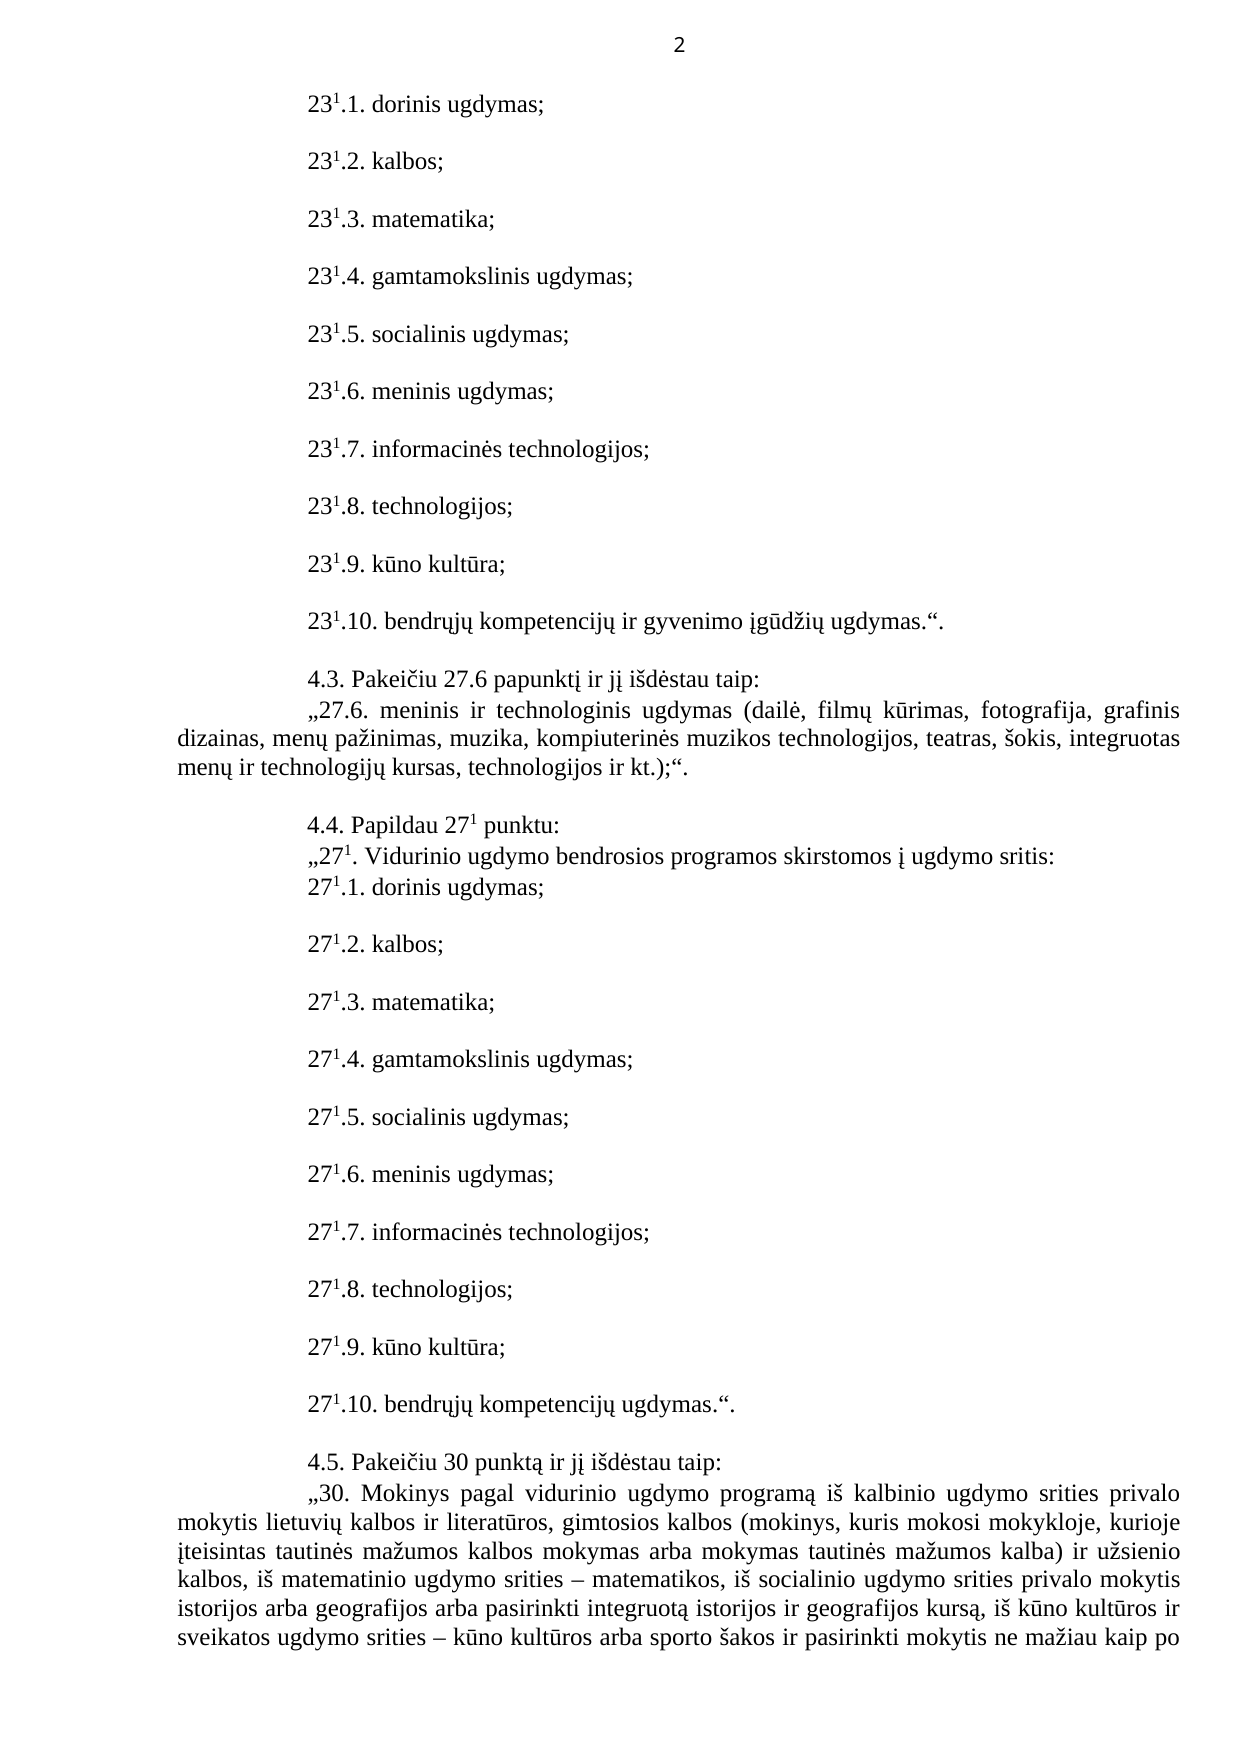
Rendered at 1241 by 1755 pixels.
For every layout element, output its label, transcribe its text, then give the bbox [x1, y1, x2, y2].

text 4.4. Papildau 271 punktu: [177, 810, 1181, 838]
text 231.2. kalbos; [177, 146, 1181, 175]
text 271.6. meninis ugdymas; [177, 1159, 1181, 1188]
text 4.3. Pakeičiu 27.6 papunktį ir jį išdėstau taip: [177, 664, 1181, 692]
text 231.7. informacinės technologijos; [177, 434, 1181, 462]
text 271.1. dorinis ugdymas; [177, 872, 1181, 901]
text 271.10. bendrųjų kompetencijų ugdymas.“. [177, 1389, 1181, 1418]
text 271.2. kalbos; [177, 929, 1181, 958]
text 271.8. technologijos; [177, 1274, 1181, 1303]
text „30. Mokinys pagal vidurinio ugdymo programą iš kalbinio ugdymo srities privalo mokytis lietuvių kalbos ir literatūros, gimtosios kalbos (mokinys, kuris mokosi mokykloje, kurioje įteisintas tautinės mažumos kalbos mokymas arba mokymas tautinės mažumos kalba) ir užsienio kalbos, iš matematinio ugdymo srities – matematikos, iš socialinio ugdymo srities privalo mokytis istorijos arba geografijos arba pasirinkti integruotą istorijos ir geografijos kursą, iš kūno kultūros ir sveikatos ugdymo srities – kūno kultūros arba sporto šakos ir pasirinkti mokytis ne mažiau kaip po [177, 1478, 1181, 1651]
text „271. Vidurinio ugdymo bendrosios programos skirstomos į ugdymo sritis: [177, 841, 1181, 870]
text 271.9. kūno kultūra; [177, 1332, 1181, 1361]
text 231.3. matematika; [177, 204, 1181, 232]
text 231.5. socialinis ugdymas; [177, 319, 1181, 347]
text 231.4. gamtamokslinis ugdymas; [177, 261, 1181, 290]
text 271.4. gamtamokslinis ugdymas; [177, 1044, 1181, 1073]
text 231.8. technologijos; [177, 491, 1181, 520]
text 231.1. dorinis ugdymas; [177, 89, 1181, 117]
text 271.7. informacinės technologijos; [177, 1217, 1181, 1246]
text 231.10. bendrųjų kompetencijų ir gyvenimo įgūdžių ugdymas.“. [177, 606, 1181, 635]
text „27.6. meninis ir technologinis ugdymas (dailė, filmų kūrimas, fotografija, grafinis dizainas, menų pažinimas, muzika, kompiuterinės muzikos technologijos, teatras, šokis, integruotas menų ir technologijų kursas, technologijos ir kt.);“. [177, 695, 1181, 781]
text 231.9. kūno kultūra; [177, 549, 1181, 577]
text 271.5. socialinis ugdymas; [177, 1102, 1181, 1131]
text 271.3. matematika; [177, 987, 1181, 1016]
text 231.6. meninis ugdymas; [177, 376, 1181, 405]
text 4.5. Pakeičiu 30 punktą ir jį išdėstau taip: [177, 1447, 1181, 1476]
